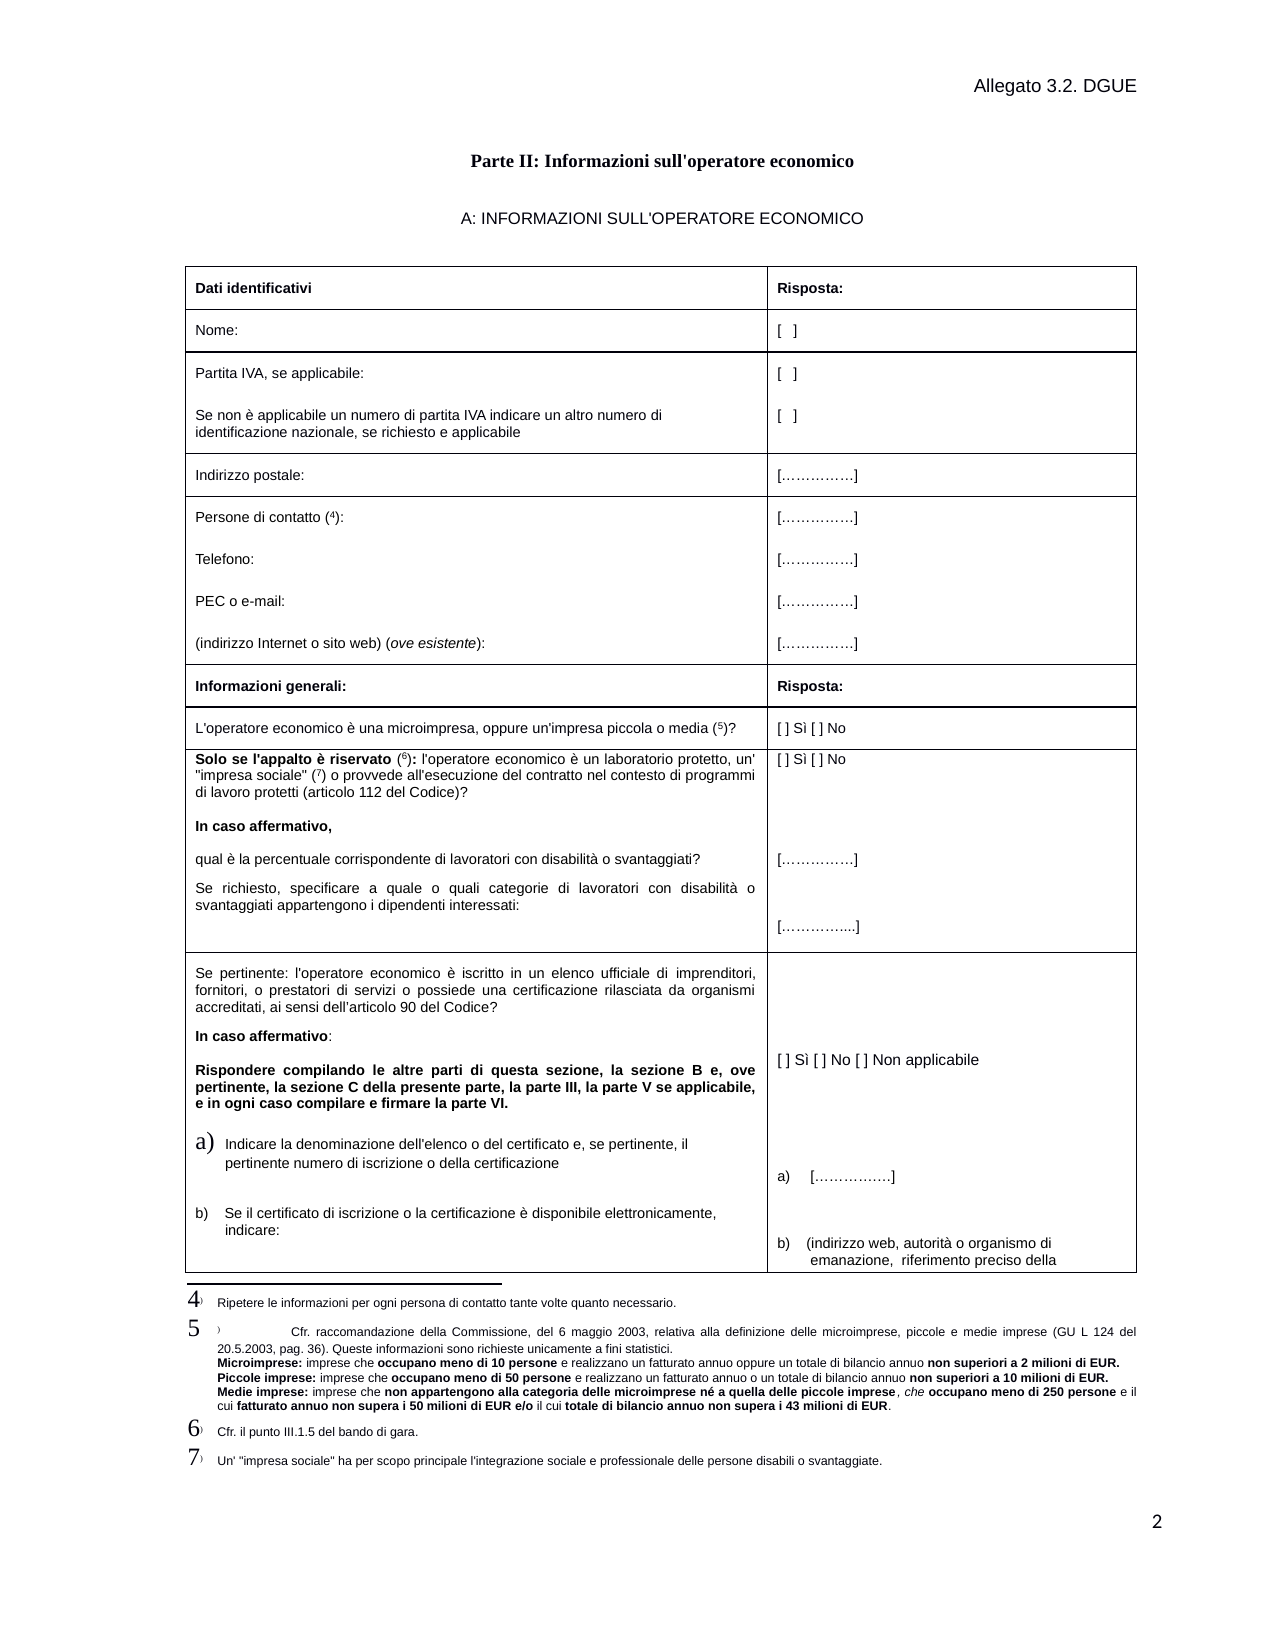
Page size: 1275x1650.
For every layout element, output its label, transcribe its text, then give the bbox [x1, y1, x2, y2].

table_cell Indirizzo postale: [186, 454, 767, 496]
table_cell [……………] [768, 454, 1136, 496]
table_cell [ ] Sì [ ] No [ ] Non applicabile [………….…] b) (indirizzo web, autorità o organismo di emanazione, riferimento preciso della [768, 953, 1136, 1272]
table_cell [ ] [768, 310, 1136, 351]
table_cell [ ] Sì [ ] No [……………] […………....] [768, 750, 1136, 952]
table_header Dati identificativi [186, 267, 767, 308]
table_cell [ ] Sì [ ] No [768, 708, 1136, 749]
table_cell L'operatore economico è una microimpresa, oppure un'impresa piccola o media ()? [186, 708, 767, 749]
table_cell [……………] [……………] [……………] [……………] [768, 497, 1136, 664]
table_cell Se pertinente: l'operatore economico è iscritto in un elenco ufficiale di imprenditori, fornitori, o prestatori di servizi o possiede una certificazione rilasciata da organismi accreditati, ai sensi dell’articolo 90 del Codice? In caso affermativo: Rispondere compilando le altre parti di questa sezione, la sezione B e, ove pertinente, la sezione C della presente parte, la parte III, la parte V se applicabile, e in ogni caso compilare e firmare la parte VI. Indicare la denominazione dell'elenco o del certificato e, se pertinente, il pertinente numero di iscrizione o della certificazione b) Se il certificato di iscrizione o la certificazione è disponibile elettronicamente, indicare: c) Indicare i riferimenti in base ai quali è stata ottenuta l'iscrizione o la certificazione e, se pertinente, la classificazione ricevuta nell'elenco ufficiale (): d) L'iscrizione o la certificazione comprende tutti i criteri di selezione richiesti? In caso di risposta negativa alla lettera d): Inserire inoltre tutte le informazioni mancanti nella parte IV, sezione A, B, C, o D secondo il caso SOLO se richiesto dal pertinente avviso o bando o dai documenti di gara: e) L'operatore economico potrà fornire un certificato per quanto riguarda il pagamento dei contributi previdenziali e delle imposte, o fornire informazioni che permettano all'amministrazione aggiudicatrice o all'ente aggiudicatore di ottenere direttamente tale documento accedendo a una banca dati nazionale che sia disponibile gratuitamente in un qualunque Stato membro? Se la documentazione pertinente è disponibile elettronicamente, indicare: [186, 953, 767, 1272]
table_header Risposta: [768, 267, 1136, 308]
title A: Informazioni sull'operatore economico [187, 209, 1137, 228]
table_cell Solo se l'appalto è riservato (): l'operatore economico è un laboratorio protetto, un' "impresa sociale" () o provvede all'esecuzione del contratto nel contesto di programmi di lavoro protetti (articolo 112 del Codice)? In caso affermativo, qual è la percentuale corrispondente di lavoratori con disabilità o svantaggiati? Se richiesto, specificare a quale o quali categorie di lavoratori con disabilità o svantaggiati appartengono i dipendenti interessati: [186, 750, 767, 952]
title Parte II: Informazioni sull'operatore economico [187, 150, 1137, 172]
table_cell Informazioni generali: [186, 665, 767, 706]
table_cell [ ] [ ] [768, 353, 1136, 453]
table_cell Nome: [186, 310, 767, 351]
table_cell Partita IVA, se applicabile: Se non è applicabile un numero di partita IVA indicare un altro numero di identificazione nazionale, se richiesto e applicabile [186, 353, 767, 453]
table_cell Risposta: [768, 665, 1136, 706]
table_cell Persone di contatto (): Telefono: PEC o e-mail: (indirizzo Internet o sito web) (ove esistente): [186, 497, 767, 664]
